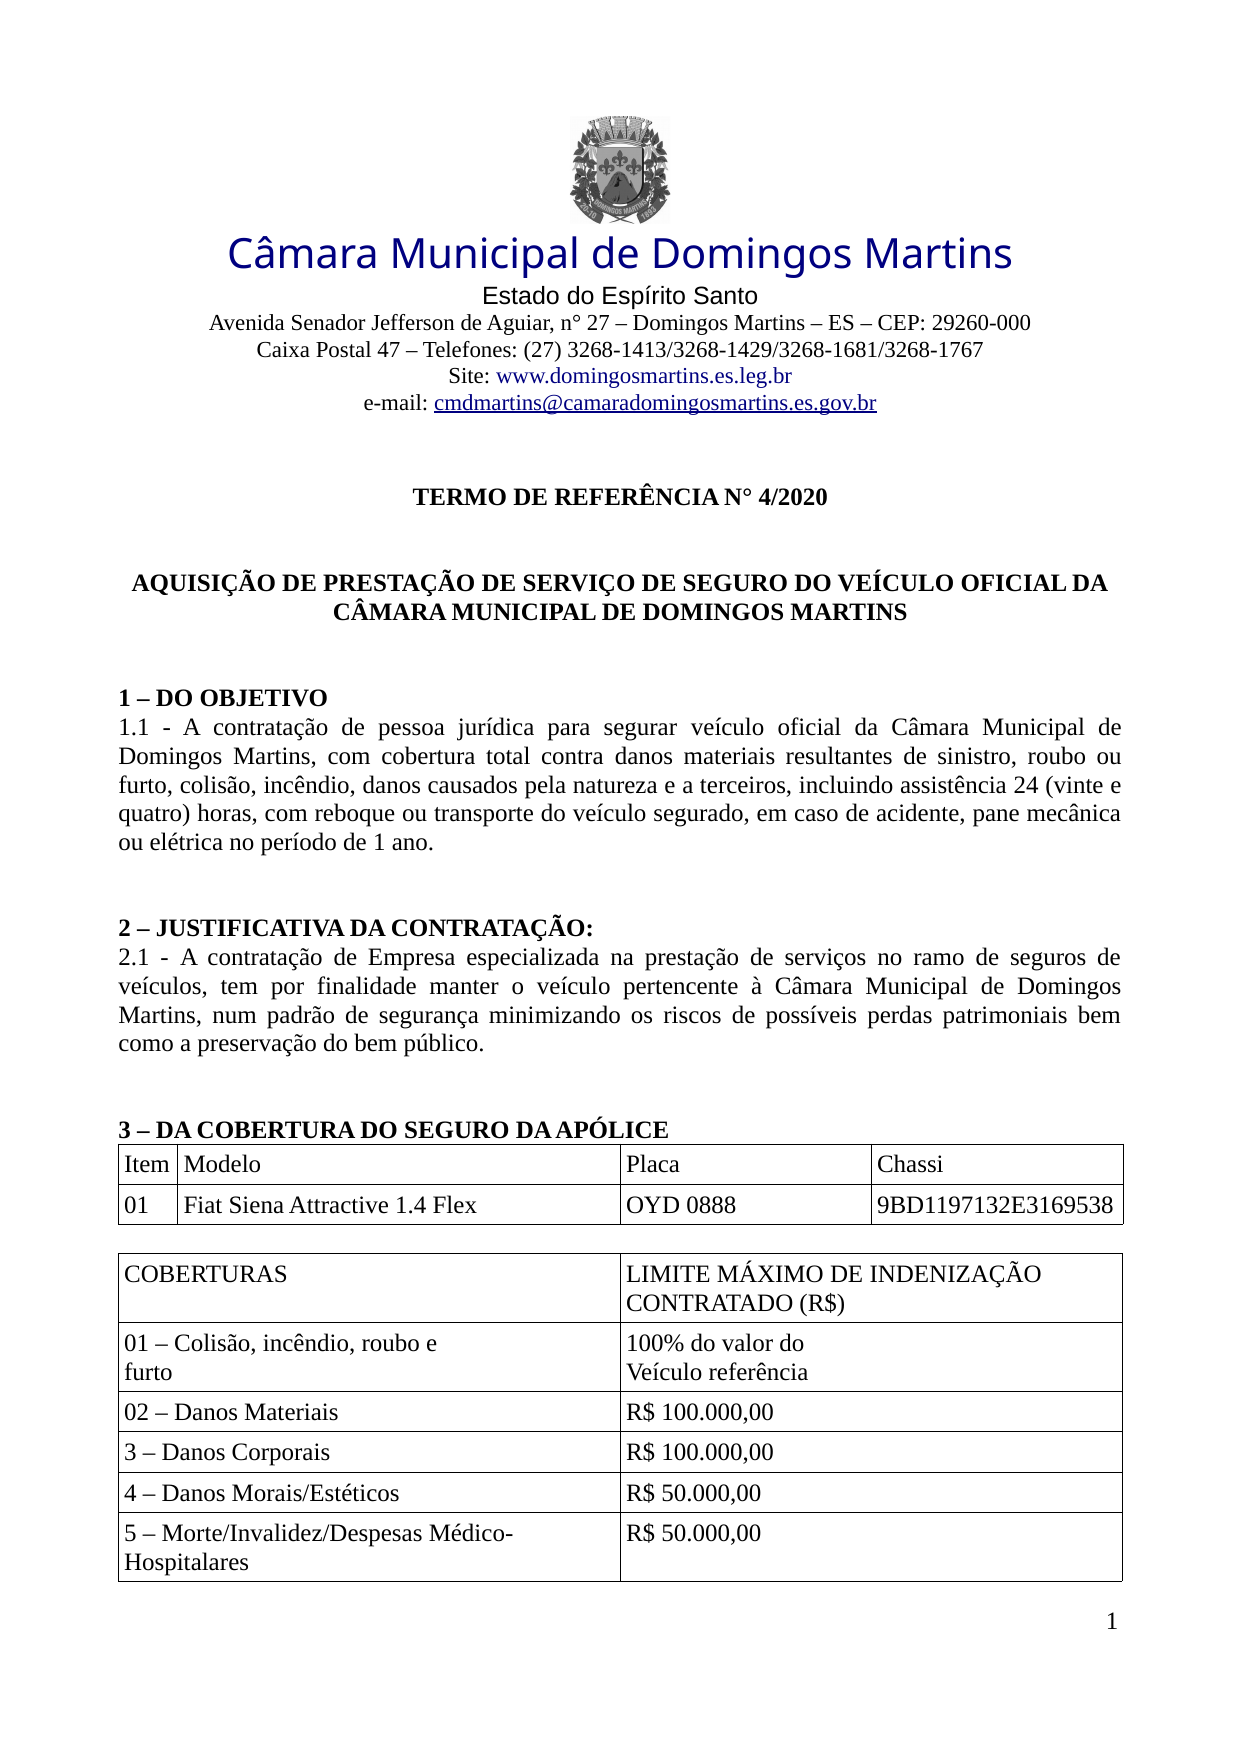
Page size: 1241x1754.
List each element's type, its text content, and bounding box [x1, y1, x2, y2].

text 1.1 - A contratação de pessoa jurídica para segurar veículo oficial da Câmara Municipal de Domingos Martins, com cobertura total contra danos materiais resultantes de sinistro, roubo ou furto, colisão, incêndio, danos causados pela natureza e a terceiros, incluindo assistência 24 (vinte e quatro) horas, com reboque ou transporte do veículo segurado, em caso de acidente, pane mecânica ou elétrica no período de 1 ano. [118, 712, 1122, 856]
table_cell R$ 100.000,00 [621, 1432, 1122, 1472]
table_cell R$ 50.000,00 [621, 1513, 1122, 1581]
table_header Item [119, 1145, 177, 1184]
table_header Placa [621, 1145, 871, 1184]
table_header COBERTURAS [119, 1254, 620, 1322]
text 3 – DA COBERTURA DO SEGURO DA APÓLICE [118, 1115, 1122, 1143]
table_cell 01 – Colisão, incêndio, roubo e furto [119, 1323, 620, 1391]
text 1 – DO OBJETIVO [118, 683, 1122, 712]
table_cell R$ 100.000,00 [621, 1392, 1122, 1431]
table_cell R$ 50.000,00 [621, 1473, 1122, 1512]
table_cell 3 – Danos Corporais [119, 1432, 620, 1472]
table_cell 5 – Morte/Invalidez/Despesas Médico-Hospitalares [119, 1513, 620, 1581]
table_header Modelo [178, 1145, 620, 1184]
text 2.1 - A contratação de Empresa especializada na prestação de serviços no ramo de seguros de veículos, tem por finalidade manter o veículo pertencente à Câmara Municipal de Domingos Martins, num padrão de segurança minimizando os riscos de possíveis perdas patrimoniais bem como a preservação do bem público. [118, 942, 1122, 1057]
table_cell 4 – Danos Morais/Estéticos [119, 1473, 620, 1512]
table_cell 9BD1197132E3169538 [872, 1185, 1123, 1224]
table_cell 02 – Danos Materiais [119, 1392, 620, 1431]
table_cell 100% do valor do Veículo referência [621, 1323, 1122, 1391]
table_header LIMITE MÁXIMO DE INDENIZAÇÃO CONTRATADO (R$) [621, 1254, 1122, 1322]
table_cell 01 [119, 1185, 177, 1224]
table_cell Fiat Siena Attractive 1.4 Flex [178, 1185, 620, 1224]
text 2 – JUSTIFICATIVA DA CONTRATAÇÃO: [118, 913, 1122, 942]
table_header Chassi [872, 1145, 1123, 1184]
text AQUISIÇÃO DE PRESTAÇÃO DE SERVIÇO DE SEGURO DO VEÍCULO OFICIAL DA CÂMARA MUNICIPAL DE DOMINGOS MARTINS [118, 568, 1122, 626]
text TERMO DE REFERÊNCIA N° 4/2020 [118, 482, 1122, 511]
table_cell OYD 0888 [621, 1185, 871, 1224]
